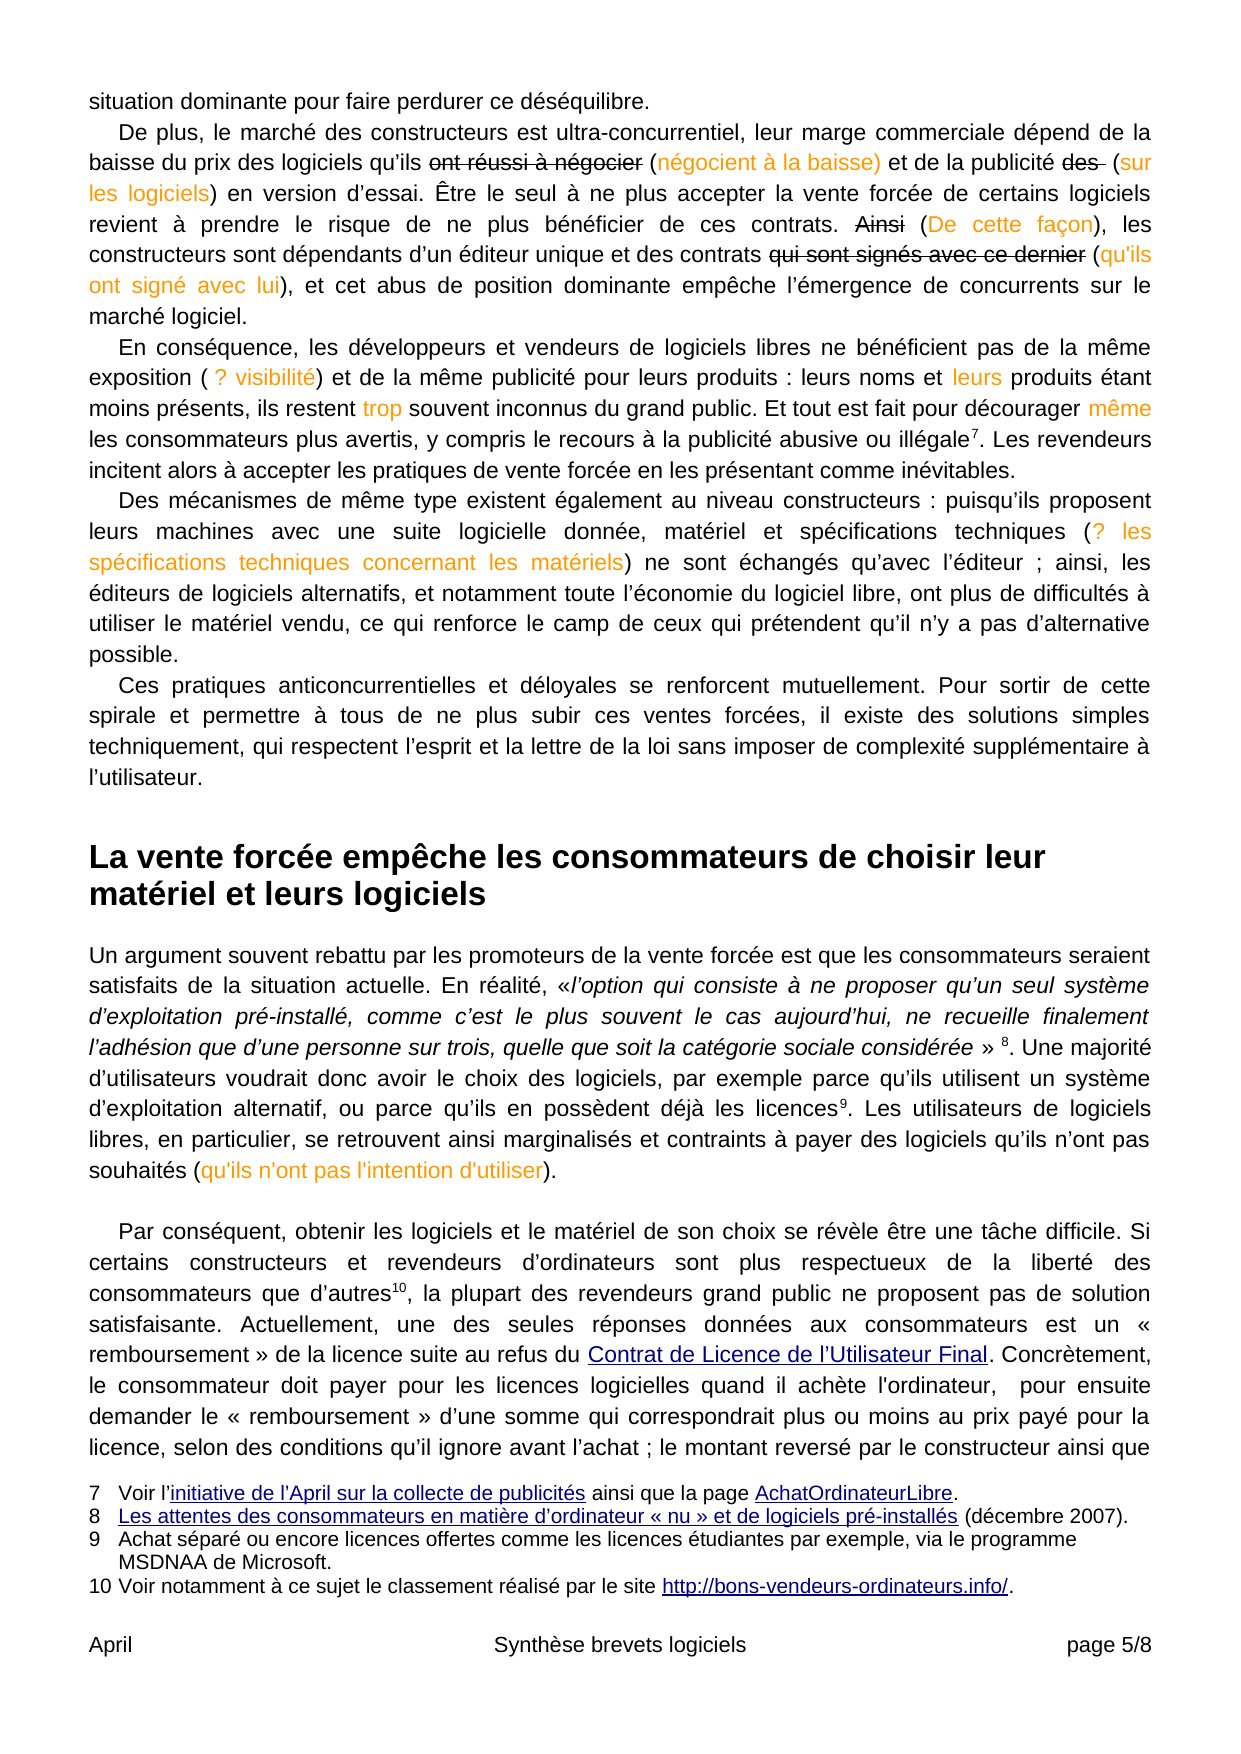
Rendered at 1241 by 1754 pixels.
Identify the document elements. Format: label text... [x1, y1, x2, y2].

text Des mécanismes de même type existent également au niveau constructeurs : puisqu’ils proposent leurs machines avec une suite logicielle donnée, matériel et spécifications techniques (? les spécifications techniques concernant les matériels) ne sont échangés qu’avec l’éditeur ; ainsi, les éditeurs de logiciels alternatifs, et notamment toute l’économie du logiciel libre, ont plus de difficultés à utiliser le matériel vendu, ce qui renforce le camp de ceux qui prétendent qu’il n’y a pas d’alternative possible. [88, 488, 1152, 667]
text Achat séparé ou encore licences offertes comme les licences étudiantes par exemple, via le programme MSDNAA de Microsoft. [88, 1528, 1152, 1574]
text Voir notamment à ce sujet le classement réalisé par le site http://bons-vendeurs-ordinateurs.info/. [88, 1574, 1152, 1597]
text situation dominante pour faire perdurer ce déséquilibre. [88, 88, 1152, 114]
text En conséquence, les développeurs et vendeurs de logiciels libres ne bénéficient pas de la même exposition ( ? visibilité) et de la même publicité pour leurs produits : leurs noms et leurs produits étant moins présents, ils restent trop souvent inconnus du grand public. Et tout est fait pour décourager même les consommateurs plus avertis, y compris le recours à la publicité abusive ou illégale. Les revendeurs incitent alors à accepter les pratiques de vente forcée en les présentant comme inévitables. [88, 334, 1152, 483]
text Les attentes des consommateurs en matière d’ordinateur « nu » et de logiciels pré-installés (décembre 2007). [88, 1504, 1152, 1528]
text Un argument souvent rebattu par les promoteurs de la vente forcée est que les consommateurs seraient satisfaits de la situation actuelle. En réalité, «l’option qui consiste à ne proposer qu’un seul système d’exploitation pré-installé, comme c’est le plus souvent le cas aujourd’hui, ne recueille finalement l’adhésion que d’une personne sur trois, quelle que soit la catégorie sociale considérée » . Une majorité d’utilisateurs voudrait donc avoir le choix des logiciels, par exemple parce qu’ils utilisent un système d’exploitation alternatif, ou parce qu’ils en possèdent déjà les licences. Les utilisateurs de logiciels libres, en particulier, se retrouvent ainsi marginalisés et contraints à payer des logiciels qu’ils n’ont pas souhaités (qu'ils n'ont pas l'intention d'utiliser). [88, 942, 1152, 1183]
text Ces pratiques anticoncurrentielles et déloyales se renforcent mutuellement. Pour sortir de cette spirale et permettre à tous de ne plus subir ces ventes forcées, il existe des solutions simples techniquement, qui respectent l’esprit et la lettre de la loi sans imposer de complexité supplémentaire à l’utilisateur. [88, 672, 1152, 790]
text De plus, le marché des constructeurs est ultra-concurrentiel, leur marge commerciale dépend de la baisse du prix des logiciels qu’ils ont réussi à négocier (négocient à la baisse) et de la publicité des (sur les logiciels) en version d’essai. Être le seul à ne plus accepter la vente forcée de certains logiciels revient à prendre le risque de ne plus bénéficier de ces contrats. Ainsi (De cette façon), les constructeurs sont dépendants d’un éditeur unique et des contrats qui sont signés avec ce dernier (qu'ils ont signé avec lui), et cet abus de position dominante empêche l’émergence de concurrents sur le marché logiciel. [88, 119, 1152, 329]
text Par conséquent, obtenir les logiciels et le matériel de son choix se révèle être une tâche difficile. Si certains constructeurs et revendeurs d’ordinateurs sont plus respectueux de la liberté des consommateurs que d’autres, la plupart des revendeurs grand public ne proposent pas de solution satisfaisante. Actuellement, une des seules réponses données aux consommateurs est un « remboursement » de la licence suite au refus du Contrat de Licence de l’Utilisateur Final. Concrètement, le consommateur doit payer pour les licences logicielles quand il achète l'ordinateur, pour ensuite demander le « remboursement » d’une somme qui correspondrait plus ou moins au prix payé pour la licence, selon des conditions qu’il ignore avant l’achat ; le montant reversé par le constructeur ainsi que [88, 1219, 1152, 1460]
subtitle La vente forcée empêche les consommateurs de choisir leur matériel et leurs logiciels [88, 838, 1152, 912]
text Voir l’initiative de l’April sur la collecte de publicités ainsi que la page AchatOrdinateurLibre. [88, 1481, 1152, 1504]
